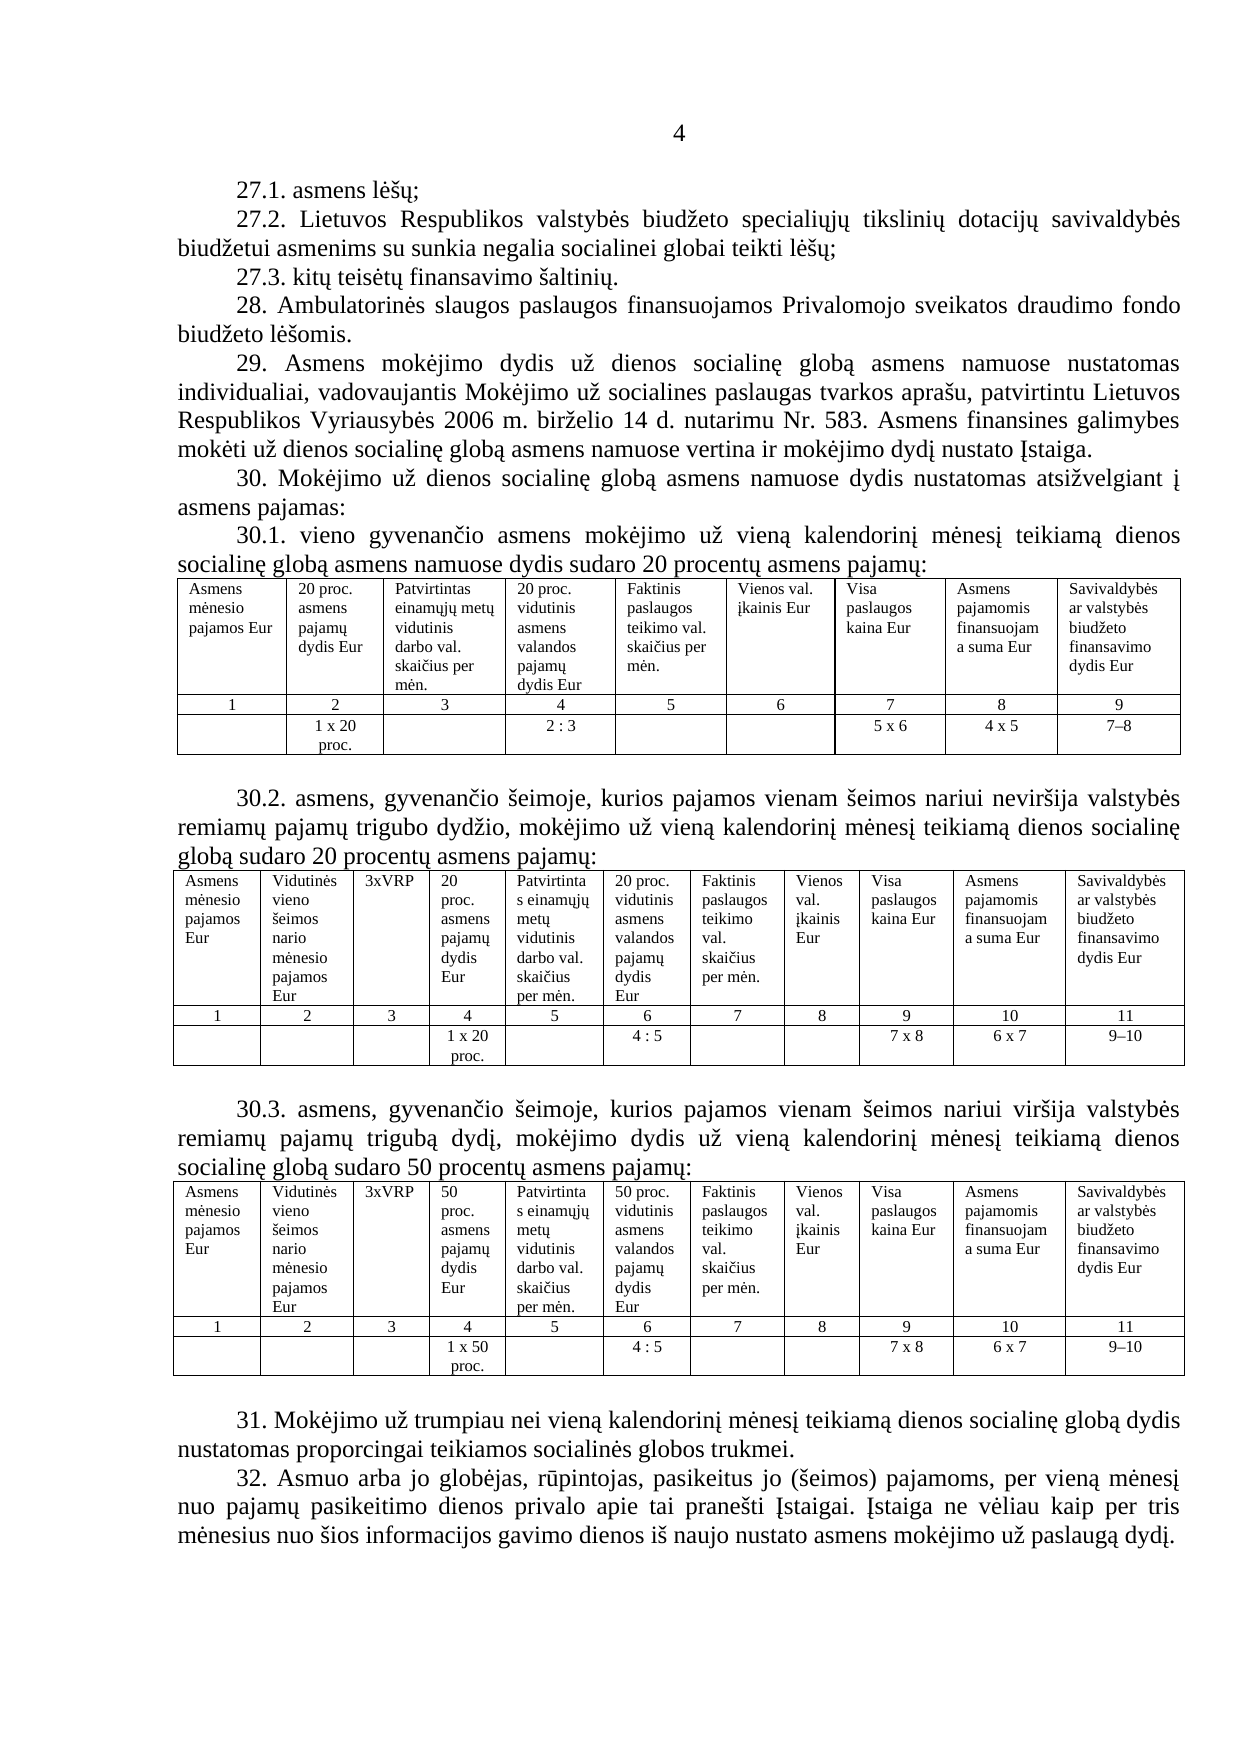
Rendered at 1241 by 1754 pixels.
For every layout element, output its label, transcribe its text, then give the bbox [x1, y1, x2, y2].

table_header Asmens pajamomis finansuojama suma Eur [946, 579, 1057, 694]
table_cell 7 [836, 695, 945, 714]
table_cell 2 [261, 1006, 353, 1025]
table_header 20 proc. asmens pajamų dydis Eur [430, 871, 505, 1005]
table_header Asmens mėnesio pajamos Eur [174, 1182, 260, 1316]
table_cell 1 [174, 1006, 260, 1025]
table_header Vienos val. įkainis Eur [785, 871, 859, 1005]
table_header Asmens pajamomis finansuojama suma Eur [954, 871, 1065, 1005]
table_cell 5 [506, 1317, 603, 1336]
table_cell 2 [287, 695, 383, 714]
table_header Vienos val. įkainis Eur [727, 579, 834, 694]
text 31. Mokėjimo už trumpiau nei vieną kalendorinį mėnesį teikiamą dienos socialinę globą dydis nustatomas proporcingai teikiamos socialinės globos trukmei. [177, 1405, 1181, 1463]
table_header 3xVRP [354, 1182, 429, 1316]
table_cell 4 : 5 [604, 1026, 690, 1064]
table_header Patvirtintas einamųjų metų vidutinis darbo val. skaičius per mėn. [506, 871, 603, 1005]
text 29. Asmens mokėjimo dydis už dienos socialinę globą asmens namuose nustatomas individualiai, vadovaujantis Mokėjimo už socialines paslaugas tvarkos aprašu, patvirtintu Lietuvos Respublikos Vyriausybės 2006 m. birželio 14 d. nutarimu Nr. 583. Asmens finansines galimybes mokėti už dienos socialinę globą asmens namuose vertina ir mokėjimo dydį nustato Įstaiga. [177, 348, 1181, 463]
table_cell [261, 1026, 353, 1064]
table_header Vienos val. įkainis Eur [785, 1182, 859, 1316]
table_header Faktinis paslaugos teikimo val. skaičius per mėn. [616, 579, 726, 694]
table_header 20 proc. vidutinis asmens valandos pajamų dydis Eur [506, 579, 615, 694]
table_header Visa paslaugos kaina Eur [836, 579, 945, 694]
table_cell 6 [604, 1006, 690, 1025]
table_header 20 proc. asmens pajamų dydis Eur [287, 579, 383, 694]
text 30.3. asmens, gyvenančio šeimoje, kurios pajamos vienam šeimos nariui viršija valstybės remiamų pajamų trigubą dydį, mokėjimo dydis už vieną kalendorinį mėnesį teikiamą dienos socialinę globą sudaro 50 procentų asmens pajamų: [177, 1094, 1181, 1181]
table_cell 8 [946, 695, 1057, 714]
text 27.3. kitų teisėtų finansavimo šaltinių. [177, 262, 1181, 291]
table_header Faktinis paslaugos teikimo val. skaičius per mėn. [691, 871, 784, 1005]
table_cell 7–8 [1058, 715, 1180, 754]
table_cell 9 [860, 1317, 953, 1336]
table_cell 9–10 [1066, 1026, 1184, 1064]
table_cell 11 [1066, 1006, 1184, 1025]
table_cell [178, 715, 286, 754]
table_cell [174, 1337, 260, 1375]
table_cell 6 x 7 [954, 1337, 1065, 1375]
table_cell [174, 1026, 260, 1064]
text 30.1. vieno gyvenančio asmens mokėjimo už vieną kalendorinį mėnesį teikiamą dienos socialinę globą asmens namuose dydis sudaro 20 procentų asmens pajamų: [177, 521, 1181, 578]
table_cell 9 [1058, 695, 1180, 714]
table_cell [261, 1337, 353, 1375]
text 28. Ambulatorinės slaugos paslaugos finansuojamos Privalomojo sveikatos draudimo fondo biudžeto lėšomis. [177, 291, 1181, 348]
table_cell 7 x 8 [860, 1337, 953, 1375]
table_header Faktinis paslaugos teikimo val. skaičius per mėn. [691, 1182, 784, 1316]
table_header Vidutinės vieno šeimos nario mėnesio pajamos Eur [261, 1182, 353, 1316]
table_cell [506, 1026, 603, 1064]
table_cell [785, 1337, 859, 1375]
table_cell 3 [384, 695, 505, 714]
text 30.2. asmens, gyvenančio šeimoje, kurios pajamos vienam šeimos nariui neviršija valstybės remiamų pajamų trigubo dydžio, mokėjimo už vieną kalendorinį mėnesį teikiamą dienos socialinę globą sudaro 20 procentų asmens pajamų: [177, 783, 1181, 870]
table_cell 7 [691, 1317, 784, 1336]
table_cell 1 x 50 proc. [430, 1337, 505, 1375]
table_cell 7 [691, 1006, 784, 1025]
table_header 50 proc. asmens pajamų dydis Eur [430, 1182, 505, 1316]
table_cell [691, 1026, 784, 1064]
table_cell 10 [954, 1006, 1065, 1025]
table_header Visa paslaugos kaina Eur [860, 871, 953, 1005]
table_cell [354, 1026, 429, 1064]
text 27.1. asmens lėšų; [177, 176, 1181, 204]
table_cell 11 [1066, 1317, 1184, 1336]
table_cell 8 [785, 1006, 859, 1025]
table_cell 4 x 5 [946, 715, 1057, 754]
table_cell 4 : 5 [604, 1337, 690, 1375]
table_cell 9–10 [1066, 1337, 1184, 1375]
table_cell 6 [727, 695, 834, 714]
table_header Savivaldybės ar valstybės biudžeto finansavimo dydis Eur [1066, 871, 1184, 1005]
text 30. Mokėjimo už dienos socialinę globą asmens namuose dydis nustatomas atsižvelgiant į asmens pajamas: [177, 463, 1181, 521]
text 27.2. Lietuvos Respublikos valstybės biudžeto specialiųjų tikslinių dotacijų savivaldybės biudžetui asmenims su sunkia negalia socialinei globai teikti lėšų; [177, 204, 1181, 262]
table_cell 5 [506, 1006, 603, 1025]
table_cell 4 [430, 1006, 505, 1025]
table_cell 6 x 7 [954, 1026, 1065, 1064]
table_cell 2 : 3 [506, 715, 615, 754]
table_cell 8 [785, 1317, 859, 1336]
table_cell 5 [616, 695, 726, 714]
table_cell 9 [860, 1006, 953, 1025]
table_header Asmens mėnesio pajamos Eur [178, 579, 286, 694]
table_header Visa paslaugos kaina Eur [860, 1182, 953, 1316]
table_cell 10 [954, 1317, 1065, 1336]
table_cell 3 [354, 1317, 429, 1336]
table_cell [727, 715, 834, 754]
table_header Patvirtintas einamųjų metų vidutinis darbo val. skaičius per mėn. [506, 1182, 603, 1316]
table_cell [354, 1337, 429, 1375]
table_cell 2 [261, 1317, 353, 1336]
table_cell 1 [178, 695, 286, 714]
table_header 3xVRP [354, 871, 429, 1005]
table_cell 3 [354, 1006, 429, 1025]
table_header Savivaldybės ar valstybės biudžeto finansavimo dydis Eur [1066, 1182, 1184, 1316]
table_cell 1 x 20 proc. [430, 1026, 505, 1064]
table_cell 7 x 8 [860, 1026, 953, 1064]
table_cell 4 [430, 1317, 505, 1336]
table_header 20 proc. vidutinis asmens valandos pajamų dydis Eur [604, 871, 690, 1005]
table_cell 4 [506, 695, 615, 714]
table_header Asmens pajamomis finansuojama suma Eur [954, 1182, 1065, 1316]
table_cell [616, 715, 726, 754]
table_header 50 proc. vidutinis asmens valandos pajamų dydis Eur [604, 1182, 690, 1316]
table_cell 5 x 6 [836, 715, 945, 754]
table_header Savivaldybės ar valstybės biudžeto finansavimo dydis Eur [1058, 579, 1180, 694]
table_cell 6 [604, 1317, 690, 1336]
table_header Vidutinės vieno šeimos nario mėnesio pajamos Eur [261, 871, 353, 1005]
table_cell [691, 1337, 784, 1375]
table_cell 1 [174, 1317, 260, 1336]
table_cell [785, 1026, 859, 1064]
table_cell [384, 715, 505, 754]
table_cell [506, 1337, 603, 1375]
table_header Patvirtintas einamųjų metų vidutinis darbo val. skaičius per mėn. [384, 579, 505, 694]
table_cell 1 x 20 proc. [287, 715, 383, 754]
text 32. Asmuo arba jo globėjas, rūpintojas, pasikeitus jo (šeimos) pajamoms, per vieną mėnesį nuo pajamų pasikeitimo dienos privalo apie tai pranešti Įstaigai. Įstaiga ne vėliau kaip per tris mėnesius nuo šios informacijos gavimo dienos iš naujo nustato asmens mokėjimo už paslaugą dydį. [177, 1463, 1181, 1549]
table_header Asmens mėnesio pajamos Eur [174, 871, 260, 1005]
